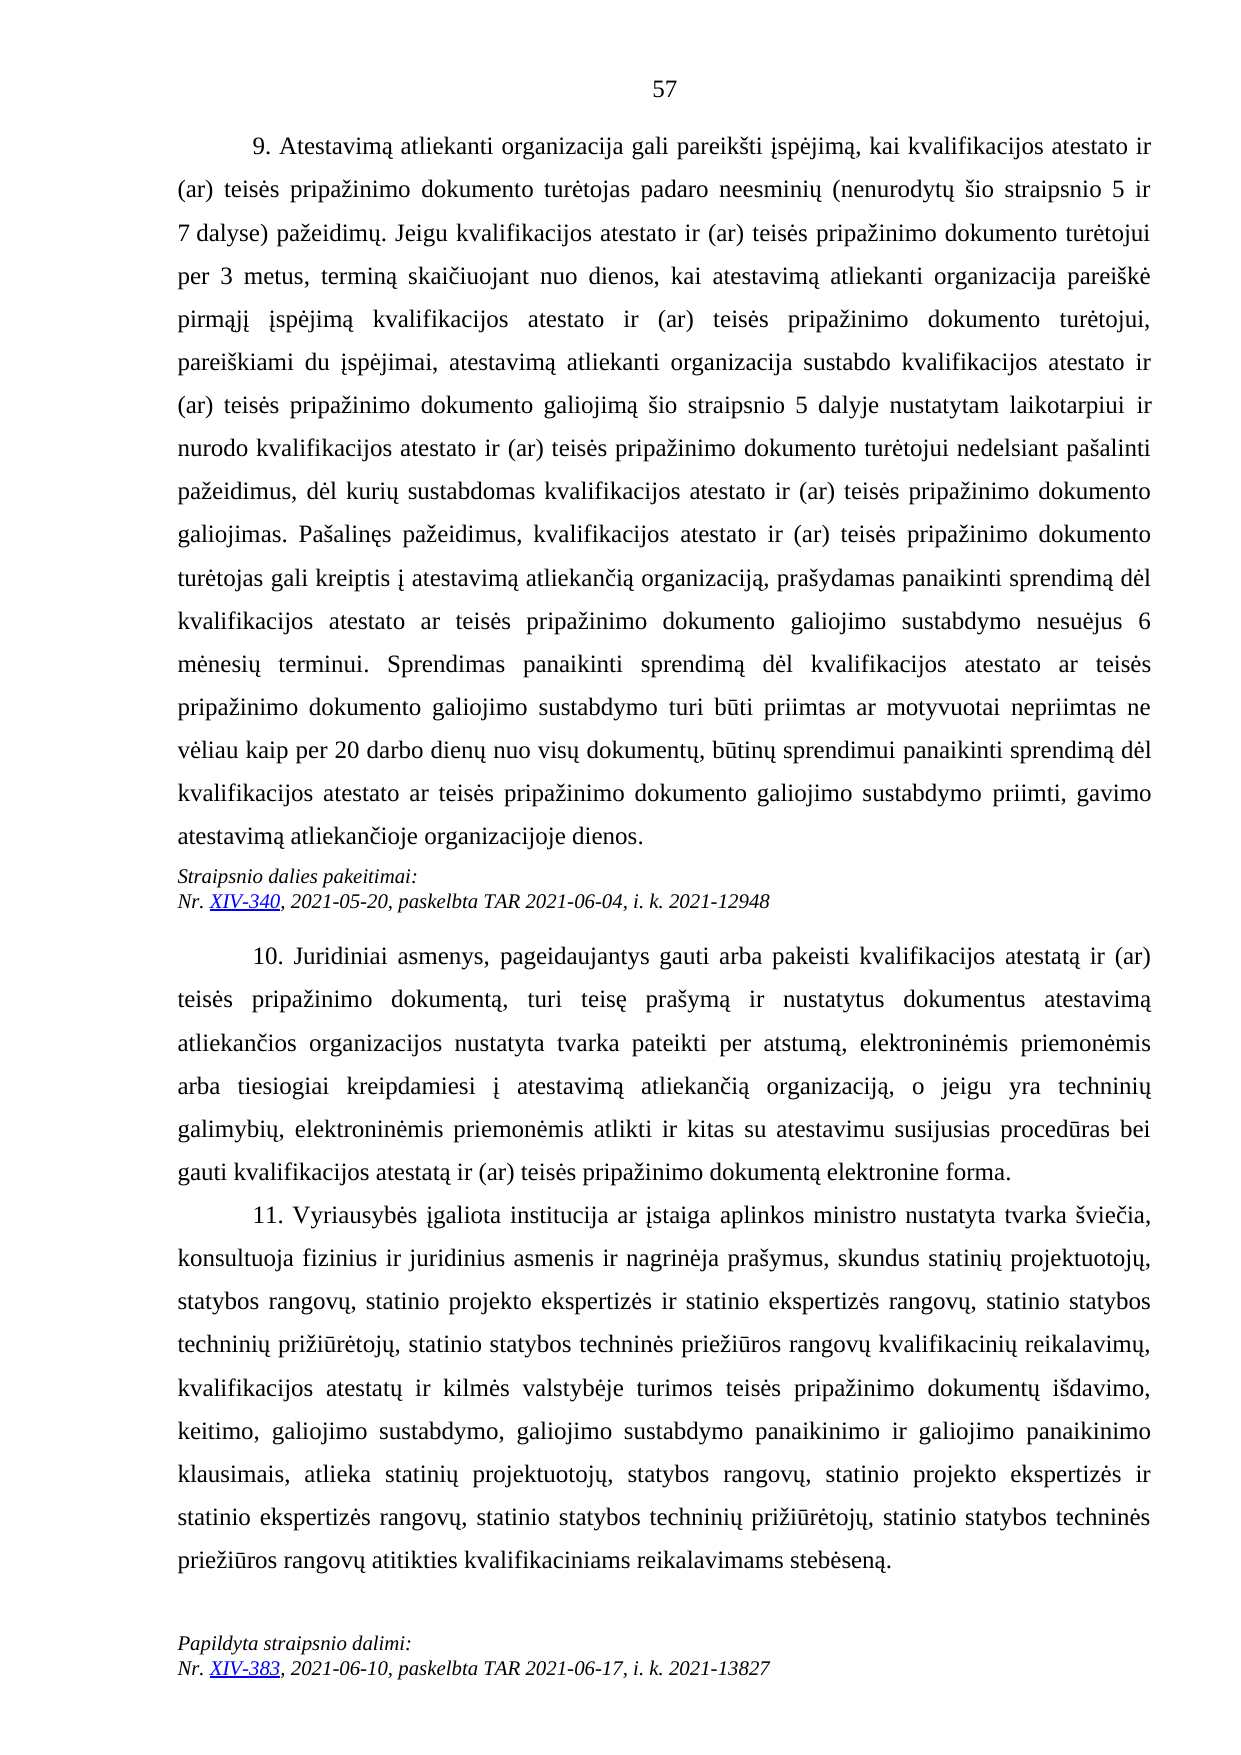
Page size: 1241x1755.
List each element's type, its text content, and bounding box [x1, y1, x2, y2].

text 10. Juridiniai asmenys, pageidaujantys gauti arba pakeisti kvalifikacijos atestatą ir (ar) teisės pripažinimo dokumentą, turi teisę prašymą ir nustatytus dokumentus atestavimą atliekančios organizacijos nustatyta tvarka pateikti per atstumą, elektroninėmis priemonėmis arba tiesiogiai kreipdamiesi į atestavimą atliekančią organizaciją, o jeigu yra techninių galimybių, elektroninėmis priemonėmis atlikti ir kitas su atestavimu susijusias procedūras bei gauti kvalifikacijos atestatą ir (ar) teisės pripažinimo dokumentą elektronine forma. [177, 941, 1152, 1186]
text Straipsnio dalies pakeitimai: [177, 864, 1152, 888]
text Nr. XIV-340, 2021-05-20, paskelbta TAR 2021-06-04, i. k. 2021-12948 [177, 888, 1152, 913]
text 9. Atestavimą atliekanti organizacija gali pareikšti įspėjimą, kai kvalifikacijos atestato ir (ar) teisės pripažinimo dokumento turėtojas padaro neesminių (nenurodytų šio straipsnio 5 ir 7 dalyse) pažeidimų. Jeigu kvalifikacijos atestato ir (ar) teisės pripažinimo dokumento turėtojui per 3 metus, terminą skaičiuojant nuo dienos, kai atestavimą atliekanti organizacija pareiškė pirmąjį įspėjimą kvalifikacijos atestato ir (ar) teisės pripažinimo dokumento turėtojui, pareiškiami du įspėjimai, atestavimą atliekanti organizacija sustabdo kvalifikacijos atestato ir (ar) teisės pripažinimo dokumento galiojimą šio straipsnio 5 dalyje nustatytam laikotarpiui ir nurodo kvalifikacijos atestato ir (ar) teisės pripažinimo dokumento turėtojui nedelsiant pašalinti pažeidimus, dėl kurių sustabdomas kvalifikacijos atestato ir (ar) teisės pripažinimo dokumento galiojimas. Pašalinęs pažeidimus, kvalifikacijos atestato ir (ar) teisės pripažinimo dokumento turėtojas gali kreiptis į atestavimą atliekančią organizaciją, prašydamas panaikinti sprendimą dėl kvalifikacijos atestato ar teisės pripažinimo dokumento galiojimo sustabdymo nesuėjus 6 mėnesių terminui. Sprendimas panaikinti sprendimą dėl kvalifikacijos atestato ar teisės pripažinimo dokumento galiojimo sustabdymo turi būti priimtas ar motyvuotai nepriimtas ne vėliau kaip per 20 darbo dienų nuo visų dokumentų, būtinų sprendimui panaikinti sprendimą dėl kvalifikacijos atestato ar teisės pripažinimo dokumento galiojimo sustabdymo priimti, gavimo atestavimą atliekančioje organizacijoje dienos. [177, 131, 1152, 850]
text Papildyta straipsnio dalimi: [177, 1631, 1152, 1655]
text Nr. XIV-383, 2021-06-10, paskelbta TAR 2021-06-17, i. k. 2021-13827 [177, 1655, 1152, 1679]
text 11. Vyriausybės įgaliota institucija ar įstaiga aplinkos ministro nustatyta tvarka šviečia, konsultuoja fizinius ir juridinius asmenis ir nagrinėja prašymus, skundus statinių projektuotojų, statybos rangovų, statinio projekto ekspertizės ir statinio ekspertizės rangovų, statinio statybos techninių prižiūrėtojų, statinio statybos techninės priežiūros rangovų kvalifikacinių reikalavimų, kvalifikacijos atestatų ir kilmės valstybėje turimos teisės pripažinimo dokumentų išdavimo, keitimo, galiojimo sustabdymo, galiojimo sustabdymo panaikinimo ir galiojimo panaikinimo klausimais, atlieka statinių projektuotojų, statybos rangovų, statinio projekto ekspertizės ir statinio ekspertizės rangovų, statinio statybos techninių prižiūrėtojų, statinio statybos techninės priežiūros rangovų atitikties kvalifikaciniams reikalavimams stebėseną. [177, 1200, 1152, 1574]
